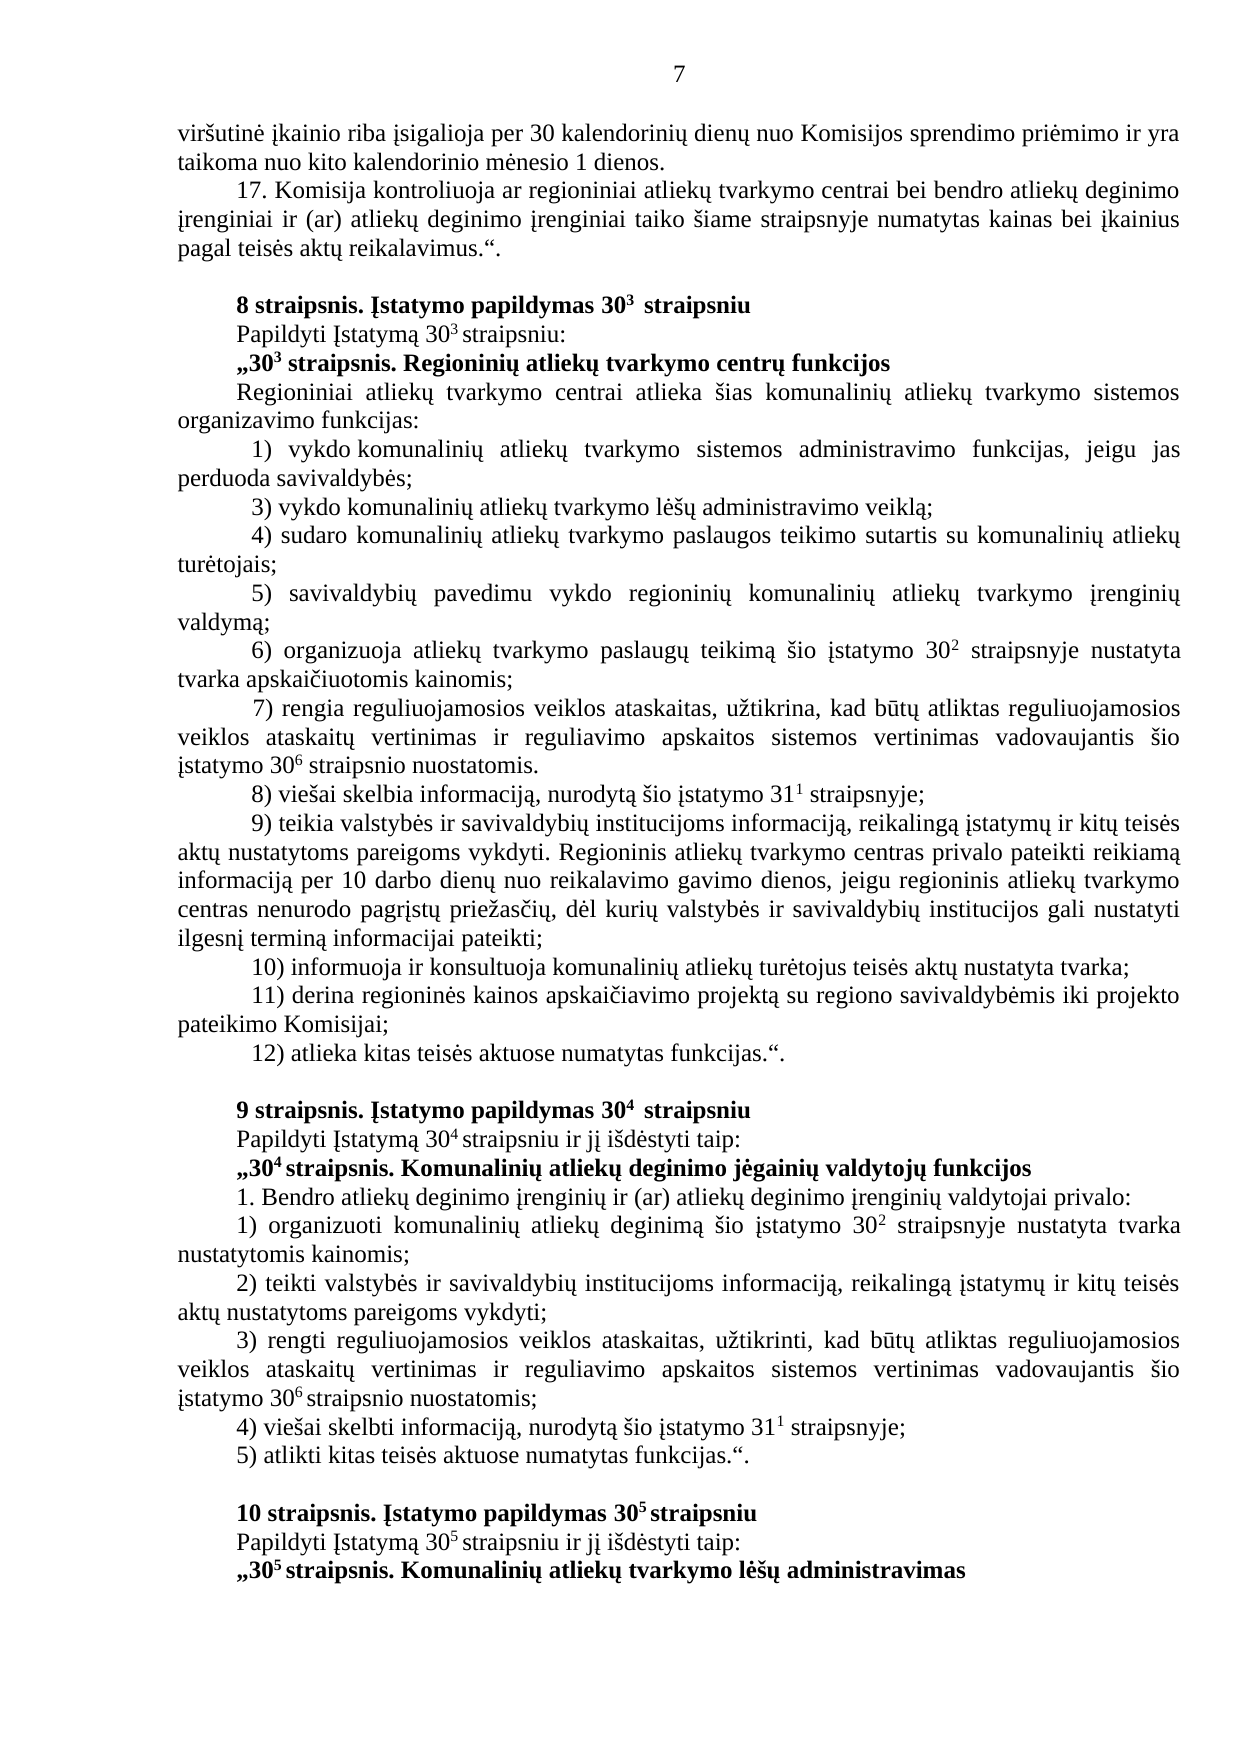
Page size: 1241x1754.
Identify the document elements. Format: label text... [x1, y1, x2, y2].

text 8 straipsnis. Įstatymo papildymas 303 straipsniu [177, 291, 1181, 319]
text 6) organizuoja atliekų tvarkymo paslaugų teikimą šio įstatymo 302 straipsnyje nustatyta tvarka apskaičiuotomis kainomis; [177, 636, 1181, 693]
text 9) teikia valstybės ir savivaldybių institucijoms informaciją, reikalingą įstatymų ir kitų teisės aktų nustatytoms pareigoms vykdyti. Regioninis atliekų tvarkymo centras privalo pateikti reikiamą informaciją per 10 darbo dienų nuo reikalavimo gavimo dienos, jeigu regioninis atliekų tvarkymo centras nenurodo pagrįstų priežasčių, dėl kurių valstybės ir savivaldybių institucijos gali nustatyti ilgesnį terminą informacijai pateikti; [177, 808, 1181, 952]
text 3) vykdo komunalinių atliekų tvarkymo lėšų administravimo veiklą; [177, 492, 1181, 521]
text 5) atlikti kitas teisės aktuose numatytas funkcijas.“. [177, 1441, 1181, 1469]
text 12) atlieka kitas teisės aktuose numatytas funkcijas.“. [177, 1038, 1181, 1067]
text 11) derina regioninės kainos apskaičiavimo projektą su regiono savivaldybėmis iki projekto pateikimo Komisijai; [177, 981, 1181, 1038]
text 1. Bendro atliekų deginimo įrenginių ir (ar) atliekų deginimo įrenginių valdytojai privalo: [177, 1182, 1181, 1211]
text viršutinė įkainio riba įsigalioja per 30 kalendorinių dienų nuo Komisijos sprendimo priėmimo ir yra taikoma nuo kito kalendorinio mėnesio 1 dienos. [177, 118, 1181, 176]
text 1) organizuoti komunalinių atliekų deginimą šio įstatymo 302 straipsnyje nustatyta tvarka nustatytomis kainomis; [177, 1211, 1181, 1268]
text 4) viešai skelbti informaciją, nurodytą šio įstatymo 311 straipsnyje; [177, 1412, 1181, 1441]
text 8) viešai skelbia informaciją, nurodytą šio įstatymo 311 straipsnyje; [177, 779, 1181, 808]
text 7) rengia reguliuojamosios veiklos ataskaitas, užtikrina, kad būtų atliktas reguliuojamosios veiklos ataskaitų vertinimas ir reguliavimo apskaitos sistemos vertinimas vadovaujantis šio įstatymo 306 straipsnio nuostatomis. [177, 693, 1181, 779]
text „305 straipsnis. Komunalinių atliekų tvarkymo lėšų administravimas [177, 1556, 1181, 1584]
text 17. Komisija kontroliuoja ar regioniniai atliekų tvarkymo centrai bei bendro atliekų deginimo įrenginiai ir (ar) atliekų deginimo įrenginiai taiko šiame straipsnyje numatytas kainas bei įkainius pagal teisės aktų reikalavimus.“. [177, 176, 1181, 262]
text 4) sudaro komunalinių atliekų tvarkymo paslaugos teikimo sutartis su komunalinių atliekų turėtojais; [177, 521, 1181, 578]
text Papildyti Įstatymą 303 straipsniu: [177, 319, 1181, 348]
text 5) savivaldybių pavedimu vykdo regioninių komunalinių atliekų tvarkymo įrenginių valdymą; [177, 578, 1181, 636]
text „304 straipsnis. Komunalinių atliekų deginimo jėgainių valdytojų funkcijos [177, 1153, 1181, 1182]
text 1) vykdo komunalinių atliekų tvarkymo sistemos administravimo funkcijas, jeigu jas perduoda savivaldybės; [177, 434, 1181, 492]
text Regioniniai atliekų tvarkymo centrai atlieka šias komunalinių atliekų tvarkymo sistemos organizavimo funkcijas: [177, 377, 1181, 434]
text 9 straipsnis. Įstatymo papildymas 304 straipsniu [177, 1096, 1181, 1124]
text 3) rengti reguliuojamosios veiklos ataskaitas, užtikrinti, kad būtų atliktas reguliuojamosios veiklos ataskaitų vertinimas ir reguliavimo apskaitos sistemos vertinimas vadovaujantis šio įstatymo 306 straipsnio nuostatomis; [177, 1326, 1181, 1412]
text 2) teikti valstybės ir savivaldybių institucijoms informaciją, reikalingą įstatymų ir kitų teisės aktų nustatytoms pareigoms vykdyti; [177, 1268, 1181, 1326]
text „303 straipsnis. Regioninių atliekų tvarkymo centrų funkcijos [177, 348, 1181, 377]
text Papildyti Įstatymą 304 straipsniu ir jį išdėstyti taip: [177, 1124, 1181, 1153]
text 10) informuoja ir konsultuoja komunalinių atliekų turėtojus teisės aktų nustatyta tvarka; [177, 952, 1181, 981]
text 10 straipsnis. Įstatymo papildymas 305 straipsniu [177, 1498, 1181, 1527]
text Papildyti Įstatymą 305 straipsniu ir jį išdėstyti taip: [177, 1527, 1181, 1556]
